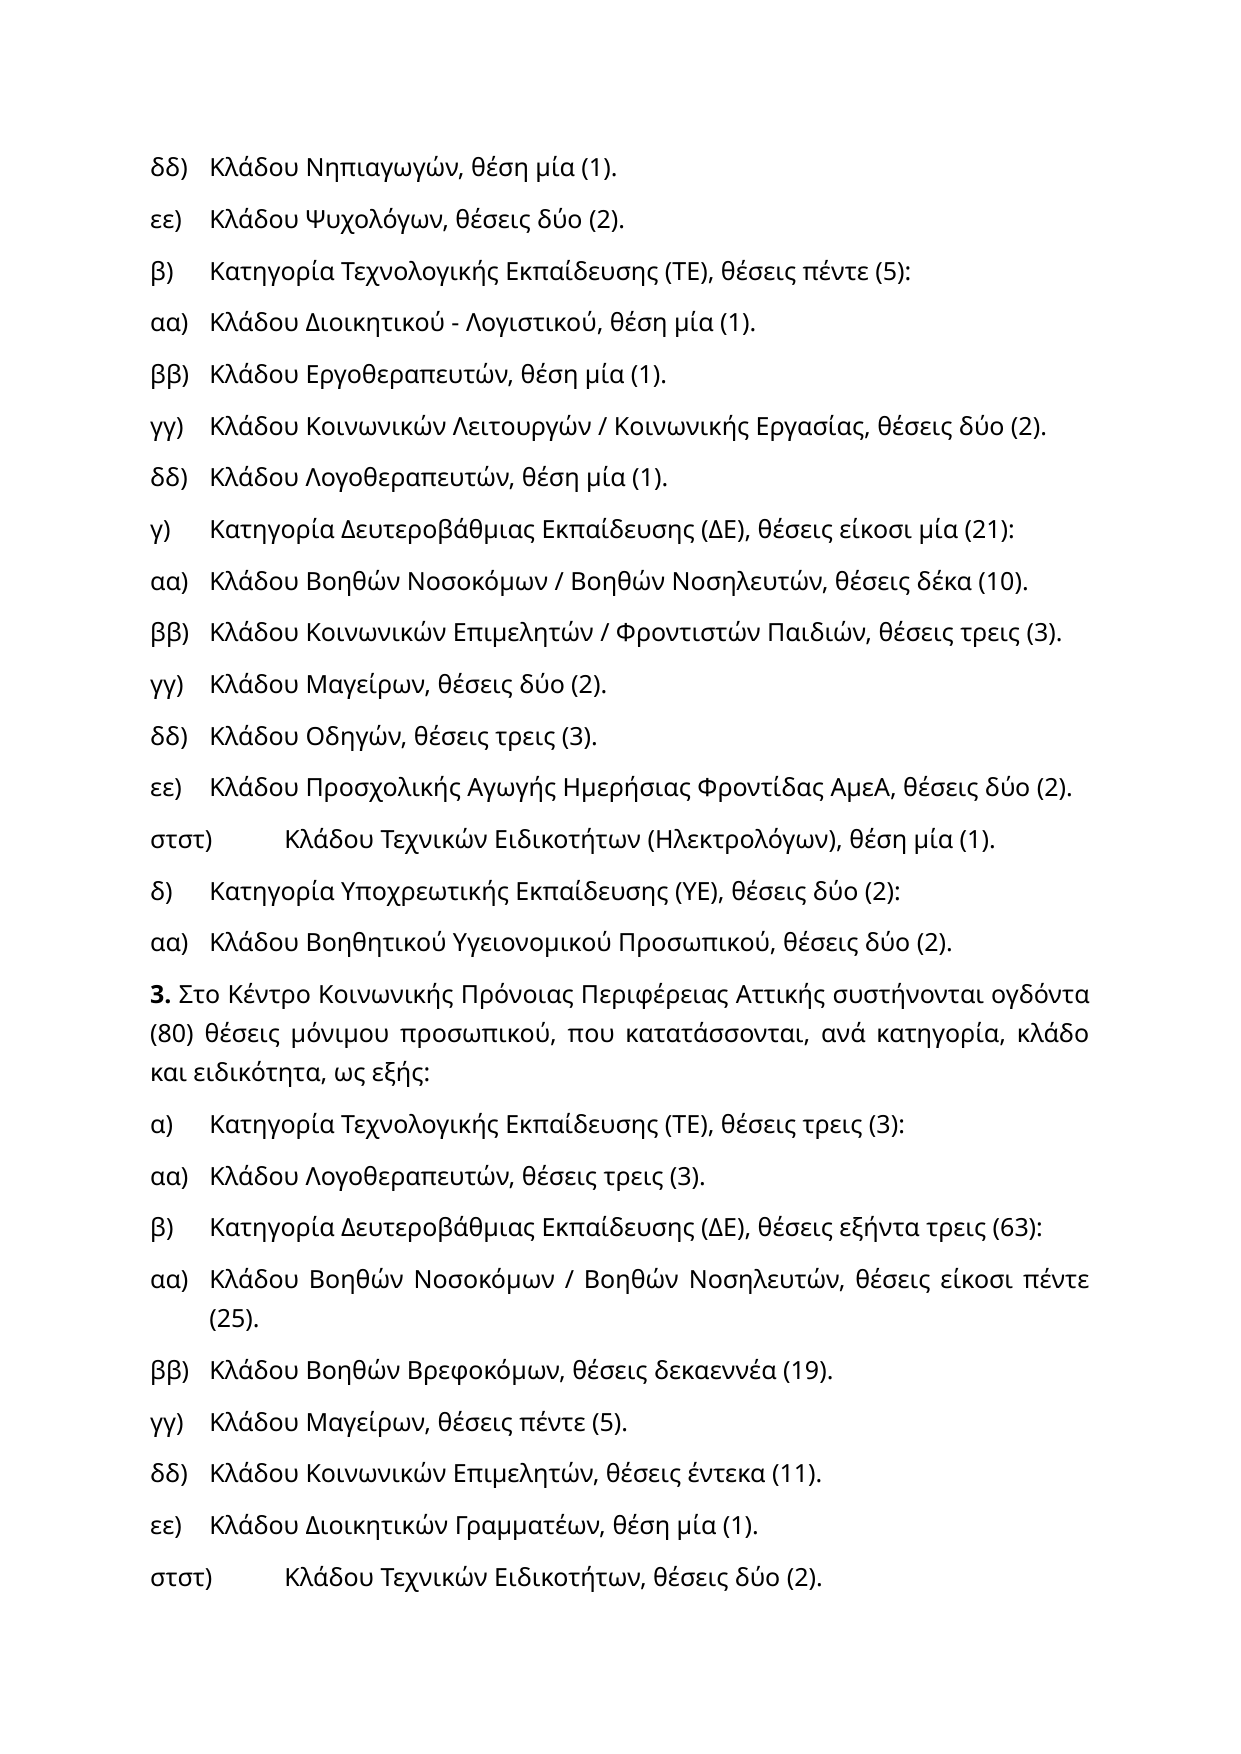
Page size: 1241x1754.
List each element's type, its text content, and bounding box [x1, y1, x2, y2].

list αα) Κλάδου Βοηθών Νοσοκόμων / Βοηθών Νοσηλευτών, θέσεις δέκα (10). [150, 563, 1090, 597]
list γγ) Κλάδου Μαγείρων, θέσεις δύο (2). [150, 667, 1090, 701]
list αα) Κλάδου Βοηθητικού Υγειονομικού Προσωπικού, θέσεις δύο (2). [150, 925, 1090, 959]
list β) Κατηγορία Τεχνολογικής Εκπαίδευσης (ΤΕ), θέσεις πέντε (5): [150, 253, 1090, 287]
list δδ) Κλάδου Κοινωνικών Επιμελητών, θέσεις έντεκα (11). [150, 1456, 1090, 1490]
list στστ) Κλάδου Τεχνικών Ειδικοτήτων, θέσεις δύο (2). [150, 1559, 1090, 1593]
list στστ) Κλάδου Τεχνικών Ειδικοτήτων (Ηλεκτρολόγων), θέση μία (1). [150, 822, 1090, 856]
list δδ) Κλάδου Λογοθεραπευτών, θέση μία (1). [150, 460, 1090, 494]
list δδ) Κλάδου Νηπιαγωγών, θέση μία (1). [150, 150, 1090, 184]
list γ) Κατηγορία Δευτεροβάθμιας Εκπαίδευσης (ΔΕ), θέσεις είκοσι μία (21): [150, 512, 1090, 546]
list αα) Κλάδου Βοηθών Νοσοκόμων / Βοηθών Νοσηλευτών, θέσεις είκοσι πέντε (25). [150, 1262, 1090, 1335]
list ββ) Κλάδου Εργοθεραπευτών, θέση μία (1). [150, 357, 1090, 391]
list εε) Κλάδου Διοικητικών Γραμματέων, θέση μία (1). [150, 1507, 1090, 1542]
text 3. Στο Κέντρο Κοινωνικής Πρόνοιας Περιφέρειας Αττικής συστήνονται ογδόντα (80) θέσεις μόνιμου προσωπικού, που κατατάσσονται, ανά κατηγορία, κλάδο και ειδικότητα, ως εξής: [150, 977, 1090, 1089]
list ββ) Κλάδου Κοινωνικών Επιμελητών / Φροντιστών Παιδιών, θέσεις τρεις (3). [150, 615, 1090, 649]
list εε) Κλάδου Προσχολικής Αγωγής Ημερήσιας Φροντίδας ΑμεΑ, θέσεις δύο (2). [150, 770, 1090, 804]
list ββ) Κλάδου Βοηθών Βρεφοκόμων, θέσεις δεκαεννέα (19). [150, 1352, 1090, 1387]
list α) Κατηγορία Τεχνολογικής Εκπαίδευσης (ΤΕ), θέσεις τρεις (3): [150, 1107, 1090, 1141]
list αα) Κλάδου Λογοθεραπευτών, θέσεις τρεις (3). [150, 1158, 1090, 1192]
list β) Κατηγορία Δευτεροβάθμιας Εκπαίδευσης (ΔΕ), θέσεις εξήντα τρεις (63): [150, 1210, 1090, 1244]
list δ) Κατηγορία Υποχρεωτικής Εκπαίδευσης (ΥΕ), θέσεις δύο (2): [150, 873, 1090, 907]
list αα) Κλάδου Διοικητικού - Λογιστικού, θέση μία (1). [150, 305, 1090, 339]
list γγ) Κλάδου Μαγείρων, θέσεις πέντε (5). [150, 1404, 1090, 1438]
list εε) Κλάδου Ψυχολόγων, θέσεις δύο (2). [150, 202, 1090, 236]
list δδ) Κλάδου Οδηγών, θέσεις τρεις (3). [150, 718, 1090, 752]
list γγ) Κλάδου Κοινωνικών Λειτουργών / Κοινωνικής Εργασίας, θέσεις δύο (2). [150, 408, 1090, 442]
